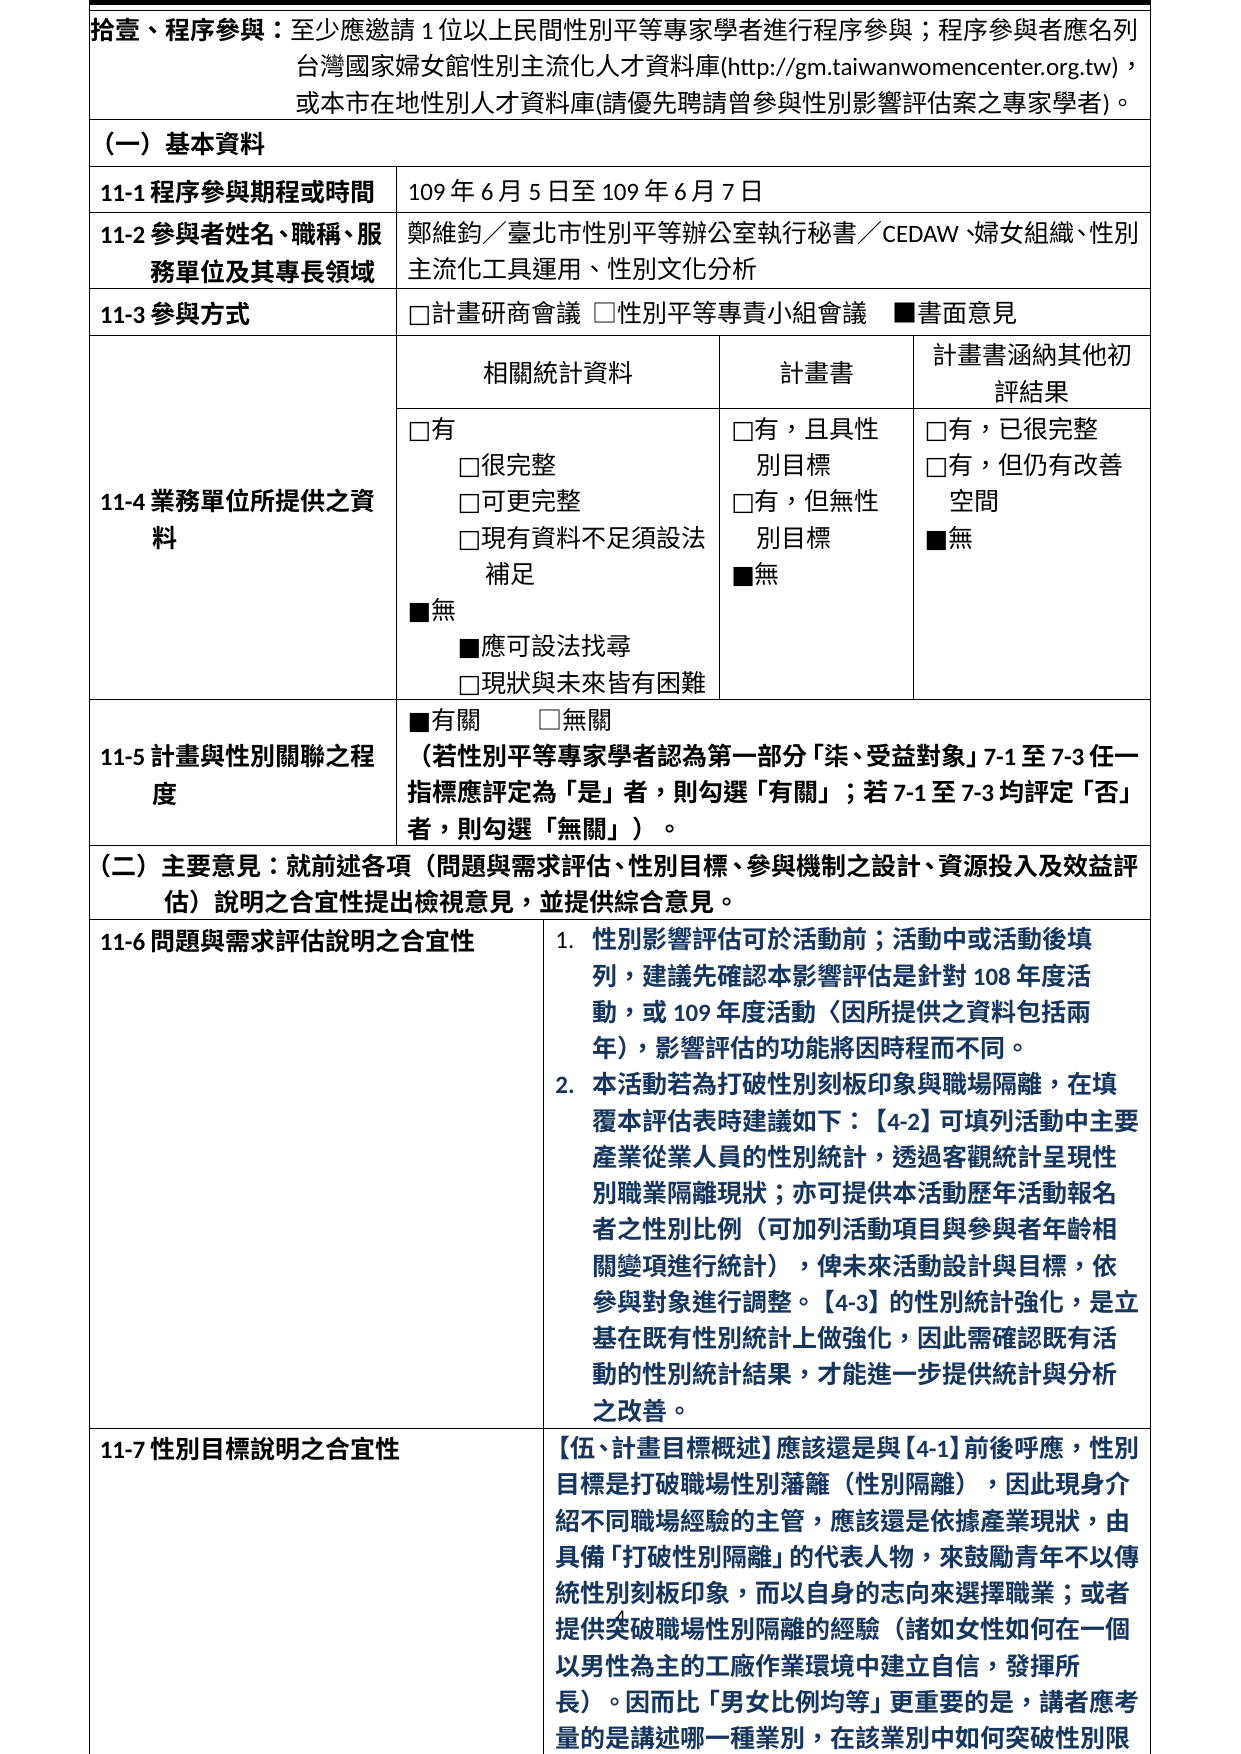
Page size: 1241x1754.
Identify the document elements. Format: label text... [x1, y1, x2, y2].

table_cell 鄭維鈞∕臺北市性別平等辦公室執行秘書∕CEDAW、婦女組織、性別主流化工具運用、性別文化分析 [397, 213, 1150, 288]
table_cell 計畫書 [720, 336, 913, 408]
table_header [90, 5, 1150, 10]
table_cell （一）基本資料 [90, 120, 1150, 166]
table_cell □有，已很完整 □有，但仍有改善空間 ■無 [914, 409, 1150, 699]
table_cell 相關統計資料 [397, 336, 719, 408]
table_cell 109年6月5日至109年6月7日 [397, 167, 1150, 212]
table_cell 【伍、計畫目標概述】應該還是與【4-1】前後呼應，性別目標是打破職場性別藩籬（性別隔離），因此現身介紹不同職場經驗的主管，應該還是依據產業現狀，由具備「打破性別隔離」的代表人物，來鼓勵青年不以傳統性別刻板印象，而以自身的志向來選擇職業；或者提供突破職場性別隔離的經驗（諸如女性如何在一個以男性為主的工廠作業環境中建立自信，發揮所長）。因而比「男女比例均等」更重要的是，講者應考量的是講述哪一種業別，在該業別中如何突破性別限制的經驗。 [544, 1429, 1150, 1754]
table_cell 性別影響評估可於活動前；活動中或活動後填列，建議先確認本影響評估是針對108年度活動，或109年度活動〈因所提供之資料包括兩年），影響評估的功能將因時程而不同。 本活動若為打破性別刻板印象與職場隔離，在填覆本評估表時建議如下：【4-2】可填列活動中主要產業從業人員的性別統計，透過客觀統計呈現性別職業隔離現狀；亦可提供本活動歷年活動報名者之性別比例（可加列活動項目與參與者年齡相關變項進行統計），俾未來活動設計與目標，依參與對象進行調整。【4-3】的性別統計強化，是立基在既有性別統計上做強化，因此需確認既有活動的性別統計結果，才能進一步提供統計與分析之改善。 [544, 920, 1150, 1427]
table_cell 計畫書涵納其他初評結果 [914, 336, 1150, 408]
table_cell □有，且具性別目標 □有，但無性別目標 ■無 [720, 409, 913, 699]
table_cell 11-4業務單位所提供之資料 [90, 336, 396, 699]
table_cell □計畫研商會議 □性別平等專責小組會議 ■書面意見 [397, 289, 1150, 335]
table_cell （二）主要意見：就前述各項（問題與需求評估、性別目標、參與機制之設計、資源投入及效益評估）說明之合宜性提出檢視意見，並提供綜合意見。 [90, 846, 1150, 919]
table_cell 11-7性別目標說明之合宜性 [90, 1429, 543, 1754]
table_cell ■有關 □無關 （若性別平等專家學者認為第一部分「柒、受益對象」7-1至7-3任一指標應評定為「是」者，則勾選「有關」；若7-1至7-3均評定「否」者，則勾選「無關」）。 [397, 700, 1150, 845]
table_cell 11-1程序參與期程或時間 [90, 167, 396, 212]
table_header 拾壹、程序參與：至少應邀請1位以上民間性別平等專家學者進行程序參與；程序參與者應名列台灣國家婦女館性別主流化人才資料庫(http://gm.taiwanwomencenter.org.tw)，或本市在地性別人才資料庫(請優先聘請曾參與性別影響評估案之專家學者)。 [90, 11, 1150, 119]
table_cell 11-5計畫與性別關聯之程度 [90, 700, 396, 845]
table_cell 11-3參與方式 [90, 289, 396, 335]
table_cell □有 □很完整 □可更完整 □現有資料不足須設法補足 ■無 ■應可設法找尋 □現狀與未來皆有困難 [397, 409, 719, 699]
table_cell 11-6問題與需求評估說明之合宜性 [90, 920, 543, 1427]
table_cell 11-2參與者姓名、職稱、服務單位及其專長領域 [90, 213, 396, 288]
